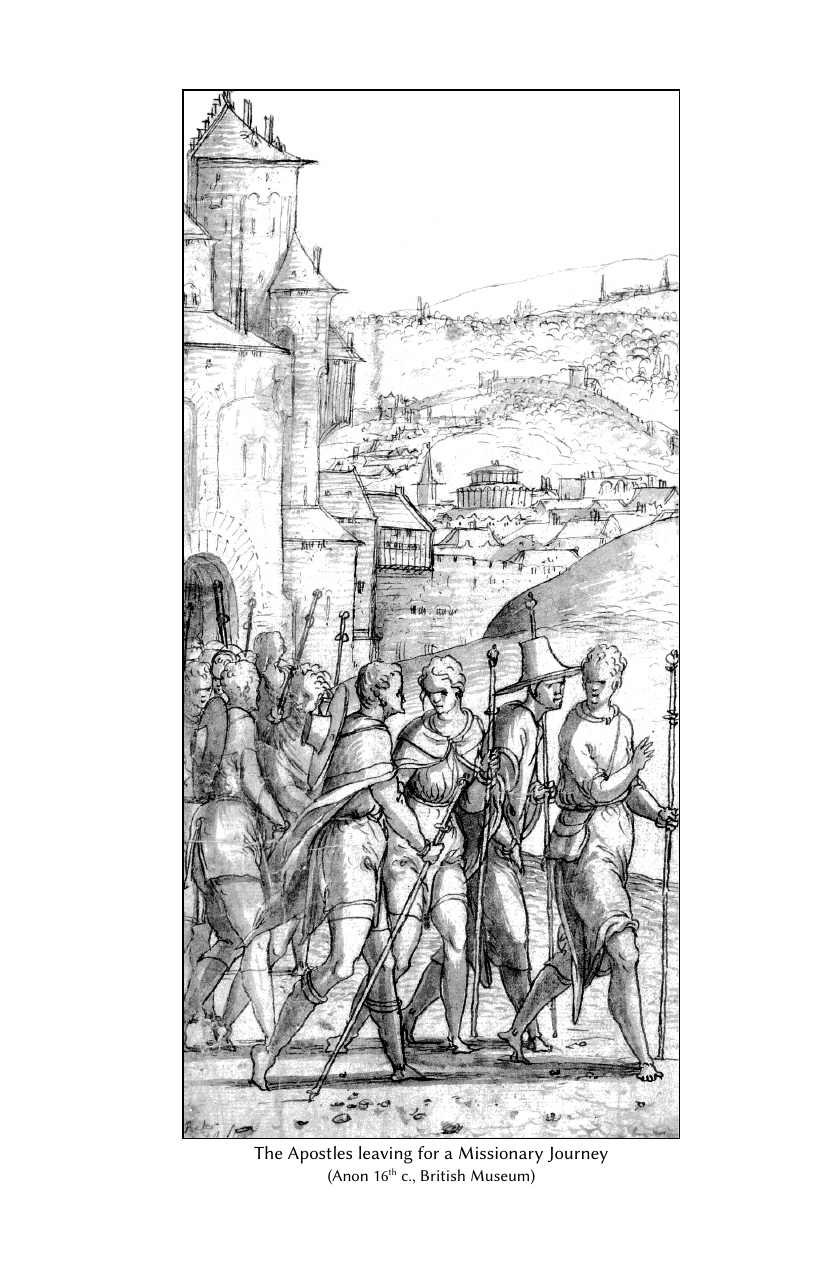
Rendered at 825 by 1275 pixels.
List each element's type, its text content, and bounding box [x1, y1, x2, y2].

text (Anon 16th c., British Museum) [182, 1167, 680, 1186]
text The Apostles leaving for a Missionary Journey [182, 1139, 680, 1164]
picture [184, 91, 679, 1138]
